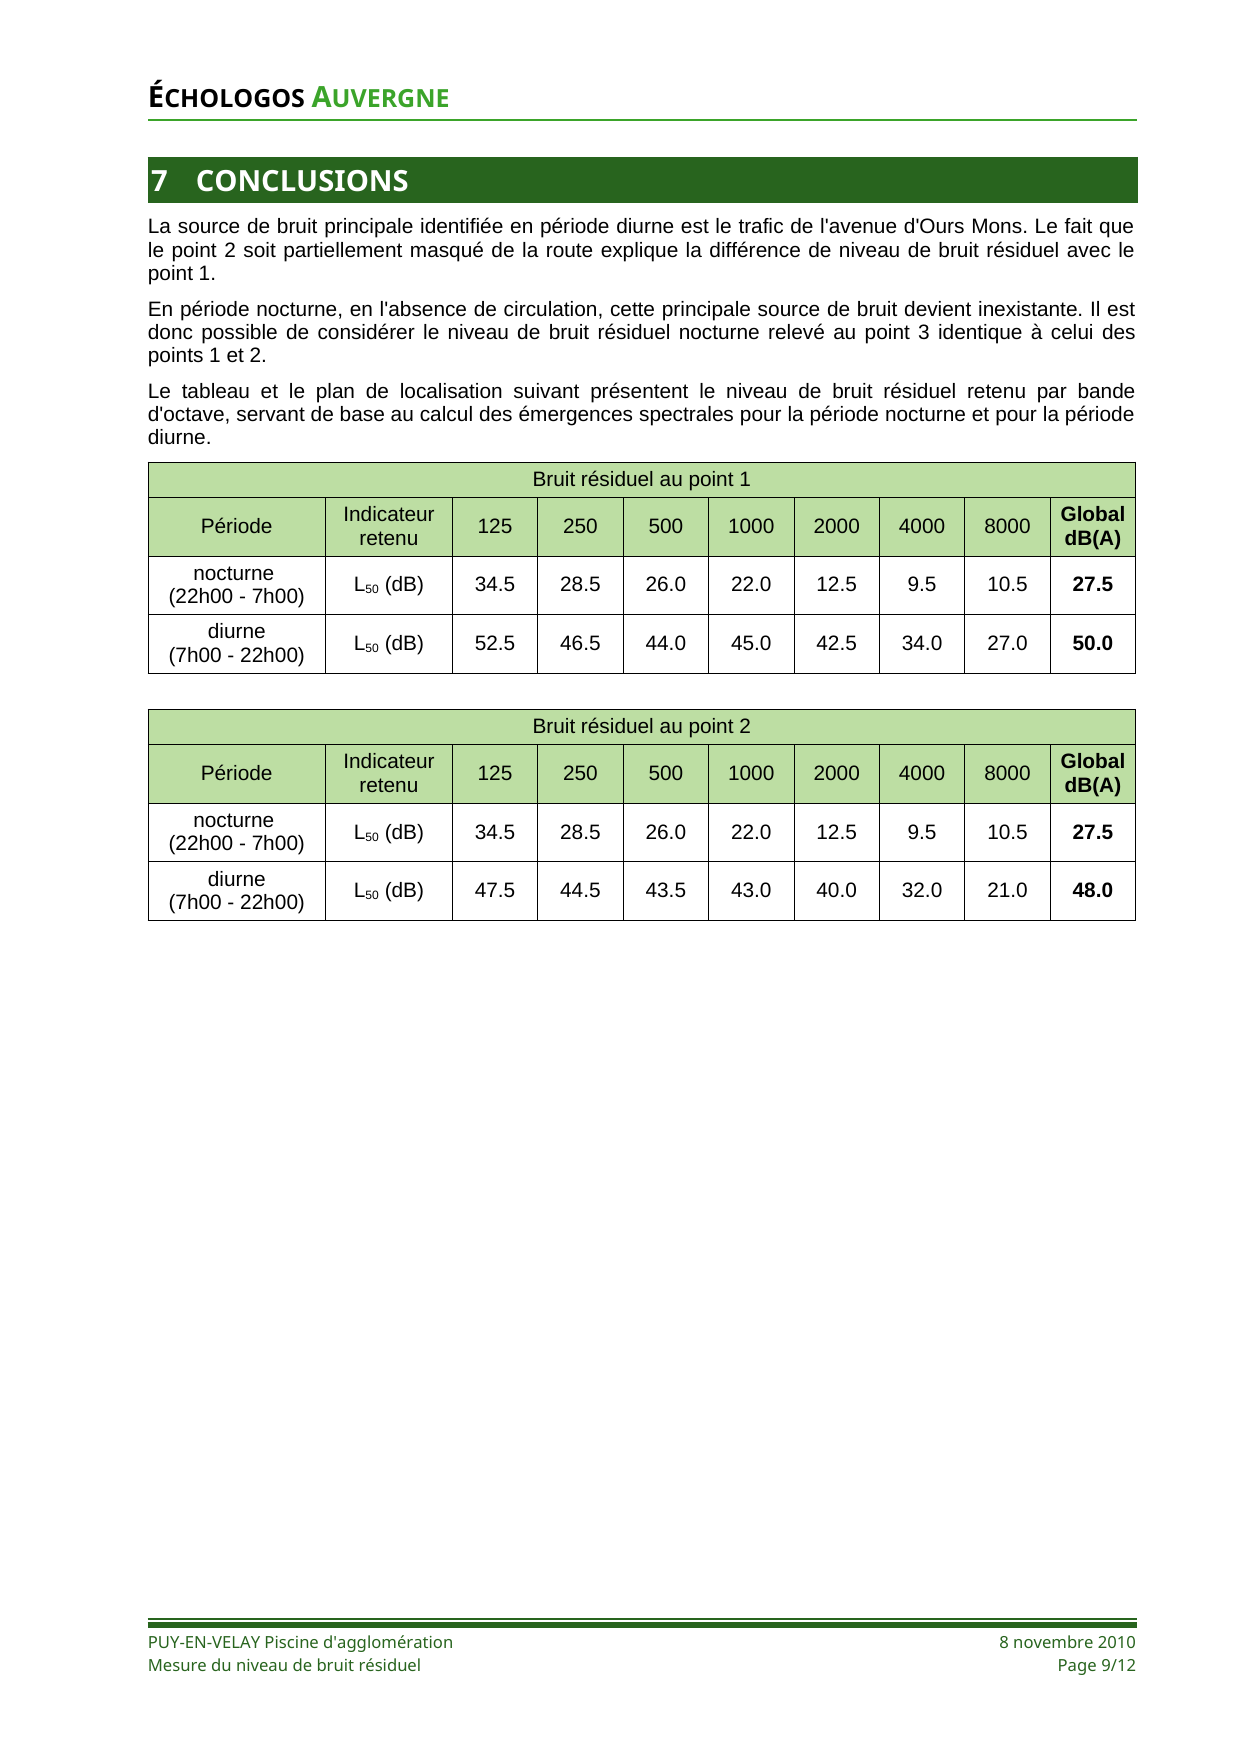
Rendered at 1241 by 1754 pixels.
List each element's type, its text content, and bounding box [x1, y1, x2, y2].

text Le tableau et le plan de localisation suivant présentent le niveau de bruit résiduel retenu par bande d'octave, servant de base au calcul des émergences spectrales pour la période nocturne et pour la période diurne. [148, 379, 1137, 449]
table_cell Indicateur retenu [326, 745, 452, 803]
text En période nocturne, en l'absence de circulation, cette principale source de bruit devient inexistante. Il est donc possible de considérer le niveau de bruit résiduel nocturne relevé au point 3 identique à celui des points 1 et 2. [148, 297, 1137, 367]
table_cell Période [149, 745, 325, 803]
table_cell 47,5 [453, 862, 537, 920]
table_header Bruit résiduel au point 2 [149, 710, 1135, 744]
table_cell 10,5 [965, 557, 1050, 614]
table_cell 10,5 [965, 804, 1050, 861]
table_cell 12,5 [795, 557, 879, 614]
table_cell 1000 [709, 745, 794, 803]
table_cell 27,5 [1051, 557, 1135, 614]
table_cell L50 (dB) [326, 615, 452, 673]
table_cell diurne (7h00 - 22h00) [149, 862, 325, 920]
text La source de bruit principale identifiée en période diurne est le trafic de l'avenue d'Ours Mons. Le fait que le point 2 soit partiellement masqué de la route explique la différence de niveau de bruit résiduel avec le point 1. [148, 215, 1137, 285]
table_cell 26,0 [624, 804, 708, 861]
table_cell 9,5 [880, 557, 964, 614]
table_cell Global dB(A) [1051, 745, 1135, 803]
table_cell 34,0 [880, 615, 964, 673]
table_cell nocturne (22h00 - 7h00) [149, 557, 325, 614]
table_cell L50 (dB) [326, 804, 452, 861]
table_cell 22,0 [709, 557, 794, 614]
table_cell 26,0 [624, 557, 708, 614]
table_cell 27,5 [1051, 804, 1135, 861]
table_cell 8000 [965, 498, 1050, 556]
table_cell 52,5 [453, 615, 537, 673]
table_cell 9,5 [880, 804, 964, 861]
table_cell 2000 [795, 498, 879, 556]
table_cell 44,0 [624, 615, 708, 673]
table_cell Global dB(A) [1051, 498, 1135, 556]
table_cell 32,0 [880, 862, 964, 920]
table_cell 12,5 [795, 804, 879, 861]
table_cell 22,0 [709, 804, 794, 861]
table_cell 4000 [880, 745, 964, 803]
table_cell 500 [624, 498, 708, 556]
table_cell 4000 [880, 498, 964, 556]
subtitle Conclusions [149, 158, 1137, 202]
table_cell 28,5 [538, 557, 623, 614]
table_cell L50 (dB) [326, 862, 452, 920]
table_cell 48,0 [1051, 862, 1135, 920]
table_cell 34,5 [453, 804, 537, 861]
table_cell 1000 [709, 498, 794, 556]
table_cell 28,5 [538, 804, 623, 861]
table_header Bruit résiduel au point 1 [149, 463, 1135, 497]
table_cell 125 [453, 498, 537, 556]
table_cell 8000 [965, 745, 1050, 803]
table_cell Indicateur retenu [326, 498, 452, 556]
table_cell 500 [624, 745, 708, 803]
table_cell 250 [538, 745, 623, 803]
table_cell diurne (7h00 - 22h00) [149, 615, 325, 673]
table_cell 46,5 [538, 615, 623, 673]
table_cell 43,5 [624, 862, 708, 920]
table_cell nocturne (22h00 - 7h00) [149, 804, 325, 861]
table_cell 21,0 [965, 862, 1050, 920]
table_cell 45,0 [709, 615, 794, 673]
table_cell 43,0 [709, 862, 794, 920]
table_cell 27,0 [965, 615, 1050, 673]
table_cell 250 [538, 498, 623, 556]
table_cell 50,0 [1051, 615, 1135, 673]
table_cell 42,5 [795, 615, 879, 673]
table_cell 40,0 [795, 862, 879, 920]
table_cell 44,5 [538, 862, 623, 920]
table_cell L50 (dB) [326, 557, 452, 614]
table_cell 125 [453, 745, 537, 803]
table_cell Période [149, 498, 325, 556]
table_cell 2000 [795, 745, 879, 803]
table_cell 34,5 [453, 557, 537, 614]
